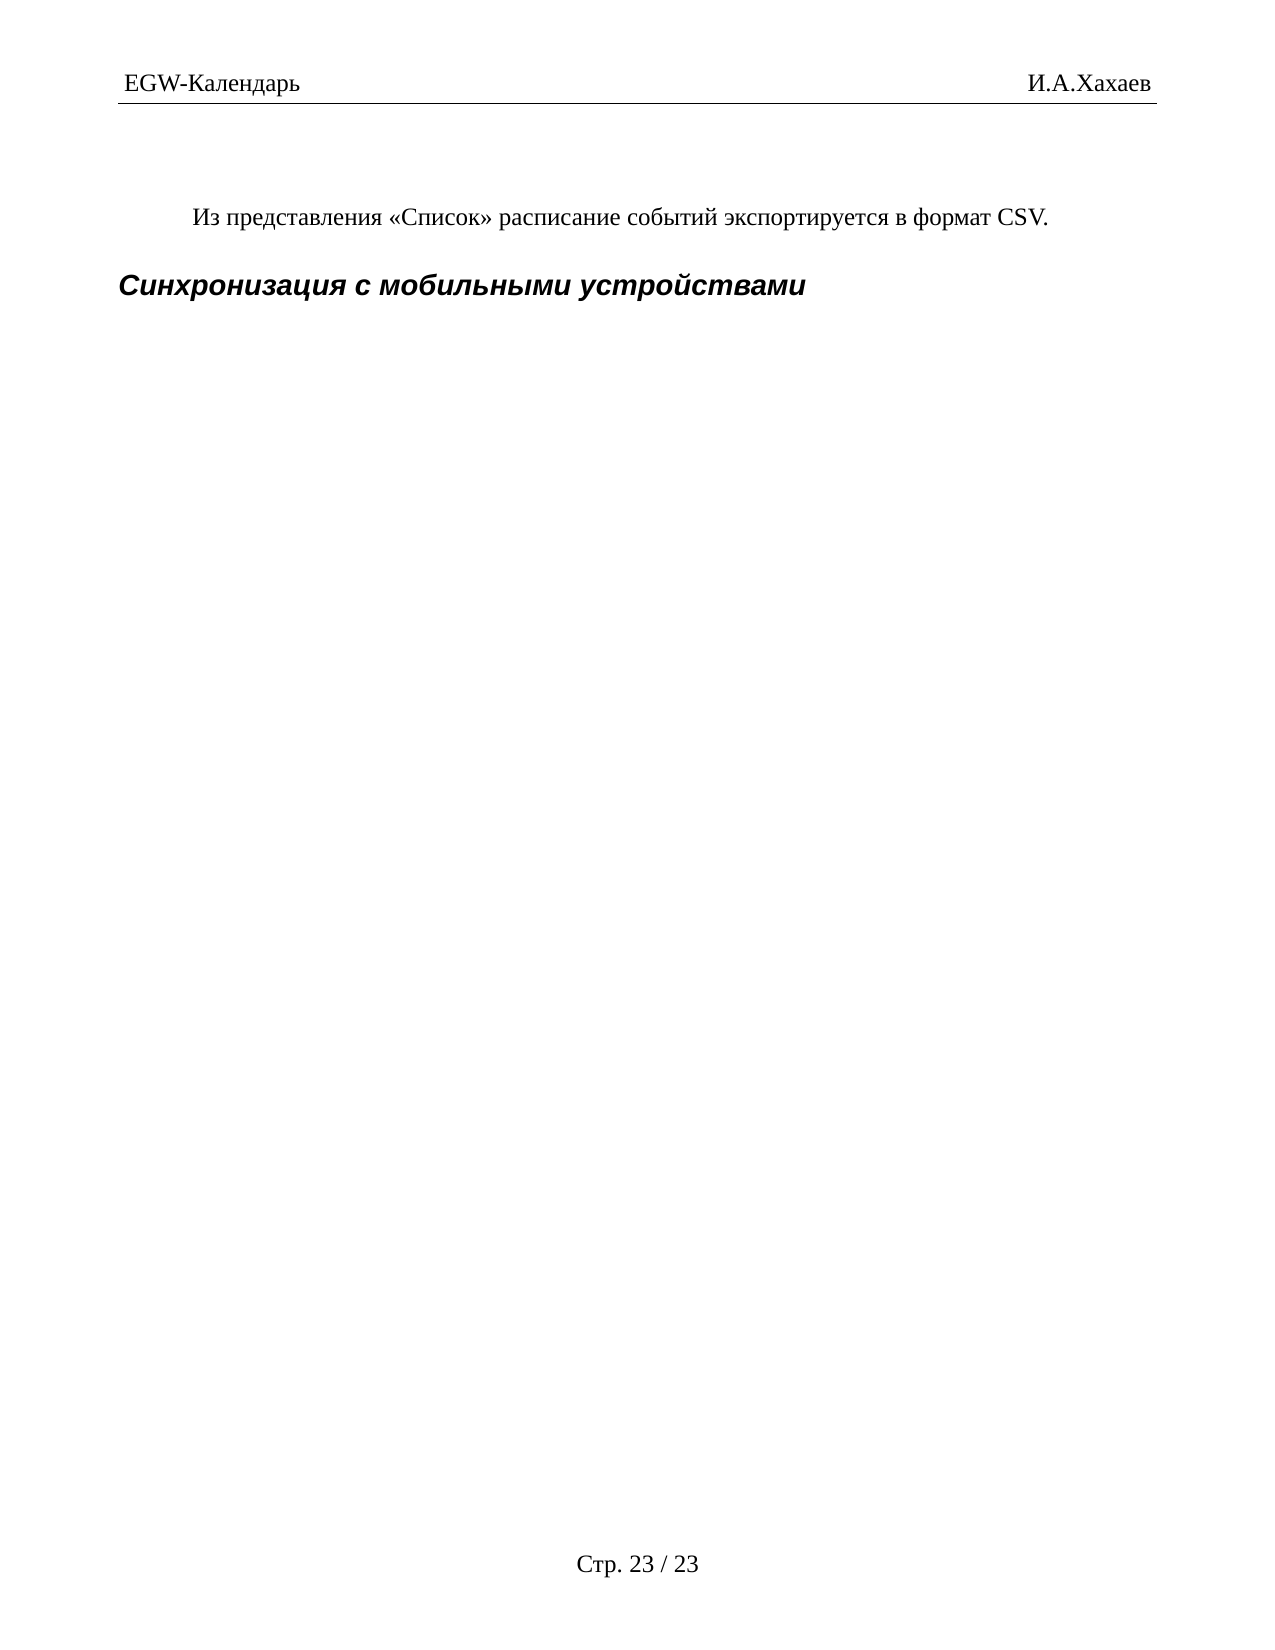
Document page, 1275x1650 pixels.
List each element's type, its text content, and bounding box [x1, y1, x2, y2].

subtitle Синхронизация с мобильными устройствами [118, 268, 1157, 302]
text Из представления «Список» расписание событий экспортируется в формат CSV. [118, 202, 1157, 231]
